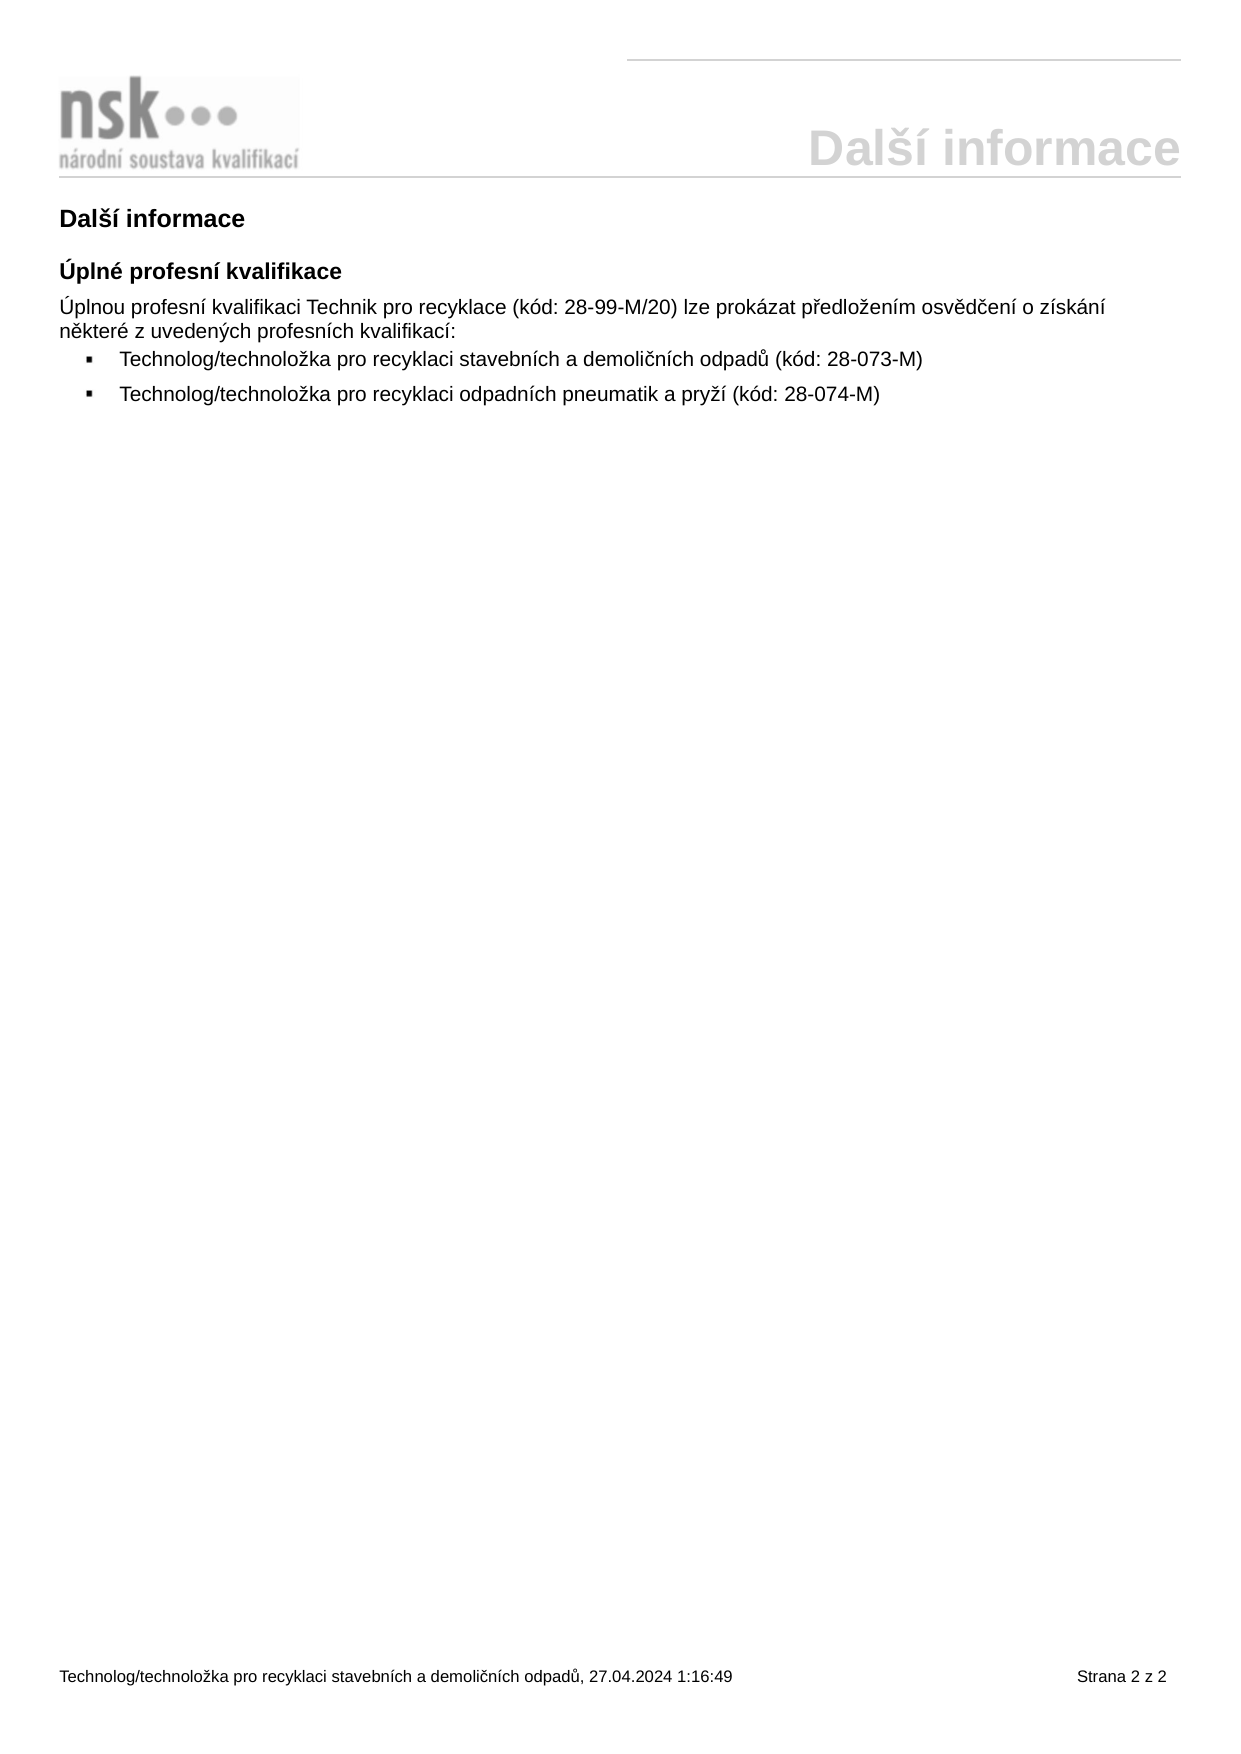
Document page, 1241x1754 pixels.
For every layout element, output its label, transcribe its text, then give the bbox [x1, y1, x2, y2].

table_cell [482, 194, 619, 200]
table_cell [861, 1339, 1167, 1499]
table_cell [619, 1499, 627, 1658]
table_cell [627, 1039, 861, 1338]
table_cell [619, 406, 627, 438]
table_cell Úplné profesní kvalifikace [59, 248, 1181, 295]
table_cell [1167, 236, 1181, 248]
picture [59, 347, 119, 372]
table_cell Strana 2 z 2 [861, 1658, 1167, 1694]
table_cell Další informace [59, 200, 1181, 236]
table_cell [861, 739, 1167, 1038]
table_cell [59, 406, 119, 438]
table_cell [861, 1039, 1167, 1338]
table_cell [59, 1339, 119, 1499]
table_cell [119, 194, 482, 200]
table_cell [1167, 1039, 1181, 1338]
table_cell [59, 439, 119, 738]
table_cell [619, 170, 627, 176]
table_cell [627, 406, 861, 438]
table_cell [59, 373, 119, 381]
table_cell [119, 373, 482, 382]
table_cell [627, 373, 861, 382]
table_cell [482, 373, 619, 382]
table_cell [119, 739, 482, 1038]
table_cell [59, 194, 119, 200]
table_cell [482, 739, 619, 1038]
table_cell [119, 171, 482, 176]
table_cell [119, 439, 482, 738]
table_cell [861, 236, 1167, 248]
table_cell [59, 1039, 119, 1338]
table_cell [619, 373, 627, 382]
table_cell [619, 194, 627, 200]
table_cell [619, 1339, 627, 1499]
table_cell [482, 1339, 619, 1499]
table_cell [619, 439, 627, 738]
table_cell Technolog/technoložka pro recyklaci stavebních a demoličních odpadů, 27.04.2024 1:16:49 [59, 1658, 861, 1694]
picture [59, 381, 119, 406]
table_cell [1167, 739, 1181, 1038]
table_cell [861, 1499, 1167, 1658]
table_cell [59, 236, 119, 248]
table_cell [59, 1499, 119, 1658]
table_cell [1167, 1499, 1181, 1658]
table_cell [59, 739, 119, 1038]
table_cell [59, 171, 119, 176]
table_cell [1167, 406, 1181, 438]
table_cell [1167, 1658, 1181, 1694]
table_cell [627, 194, 861, 200]
table_cell [482, 236, 619, 248]
table_cell [119, 406, 482, 438]
table_cell [861, 194, 1167, 200]
table_cell [627, 236, 861, 248]
table_cell Technolog/technoložka pro recyklaci odpadních pneumatik a pryží (kód: 28-074-M) [119, 382, 1181, 406]
table_cell [627, 1499, 861, 1658]
table_cell [627, 343, 861, 347]
table_cell [119, 1339, 482, 1499]
table_cell [619, 1039, 627, 1338]
table_cell [620, 59, 627, 170]
table_cell [1167, 1339, 1181, 1499]
table_cell [59, 343, 119, 347]
table_cell [619, 739, 627, 1038]
table_cell [1167, 343, 1181, 347]
table_cell [119, 343, 482, 347]
table_cell [482, 1039, 619, 1338]
table_cell Technolog/technoložka pro recyklaci stavebních a demoličních odpadů (kód: 28-073-M) [119, 347, 1181, 373]
table_cell [119, 1039, 482, 1338]
table_cell [482, 406, 619, 438]
table_cell [861, 439, 1167, 738]
table_cell [861, 406, 1167, 438]
table_cell [861, 373, 1167, 382]
picture [58, 59, 620, 171]
table_cell [627, 739, 861, 1038]
table_cell [619, 236, 627, 248]
table_cell [482, 343, 619, 347]
table_cell [119, 236, 482, 248]
table_cell Další informace [627, 61, 1181, 176]
table_cell [119, 1499, 482, 1658]
table_cell Úplnou profesní kvalifikaci Technik pro recyklace (kód: 28-99-M/20) lze prokázat předložením osvědčení o získání některé z uvedených profesních kvalifikací: [59, 295, 1181, 343]
table_cell [59, 178, 1181, 194]
table_cell [482, 171, 619, 176]
table_cell [1167, 373, 1181, 382]
table_cell [1167, 194, 1181, 200]
table_cell [627, 439, 861, 738]
table_cell [1167, 439, 1181, 738]
table_cell [861, 343, 1167, 347]
table_cell [482, 439, 619, 738]
table_cell [482, 1499, 619, 1658]
table_cell [627, 1339, 861, 1499]
